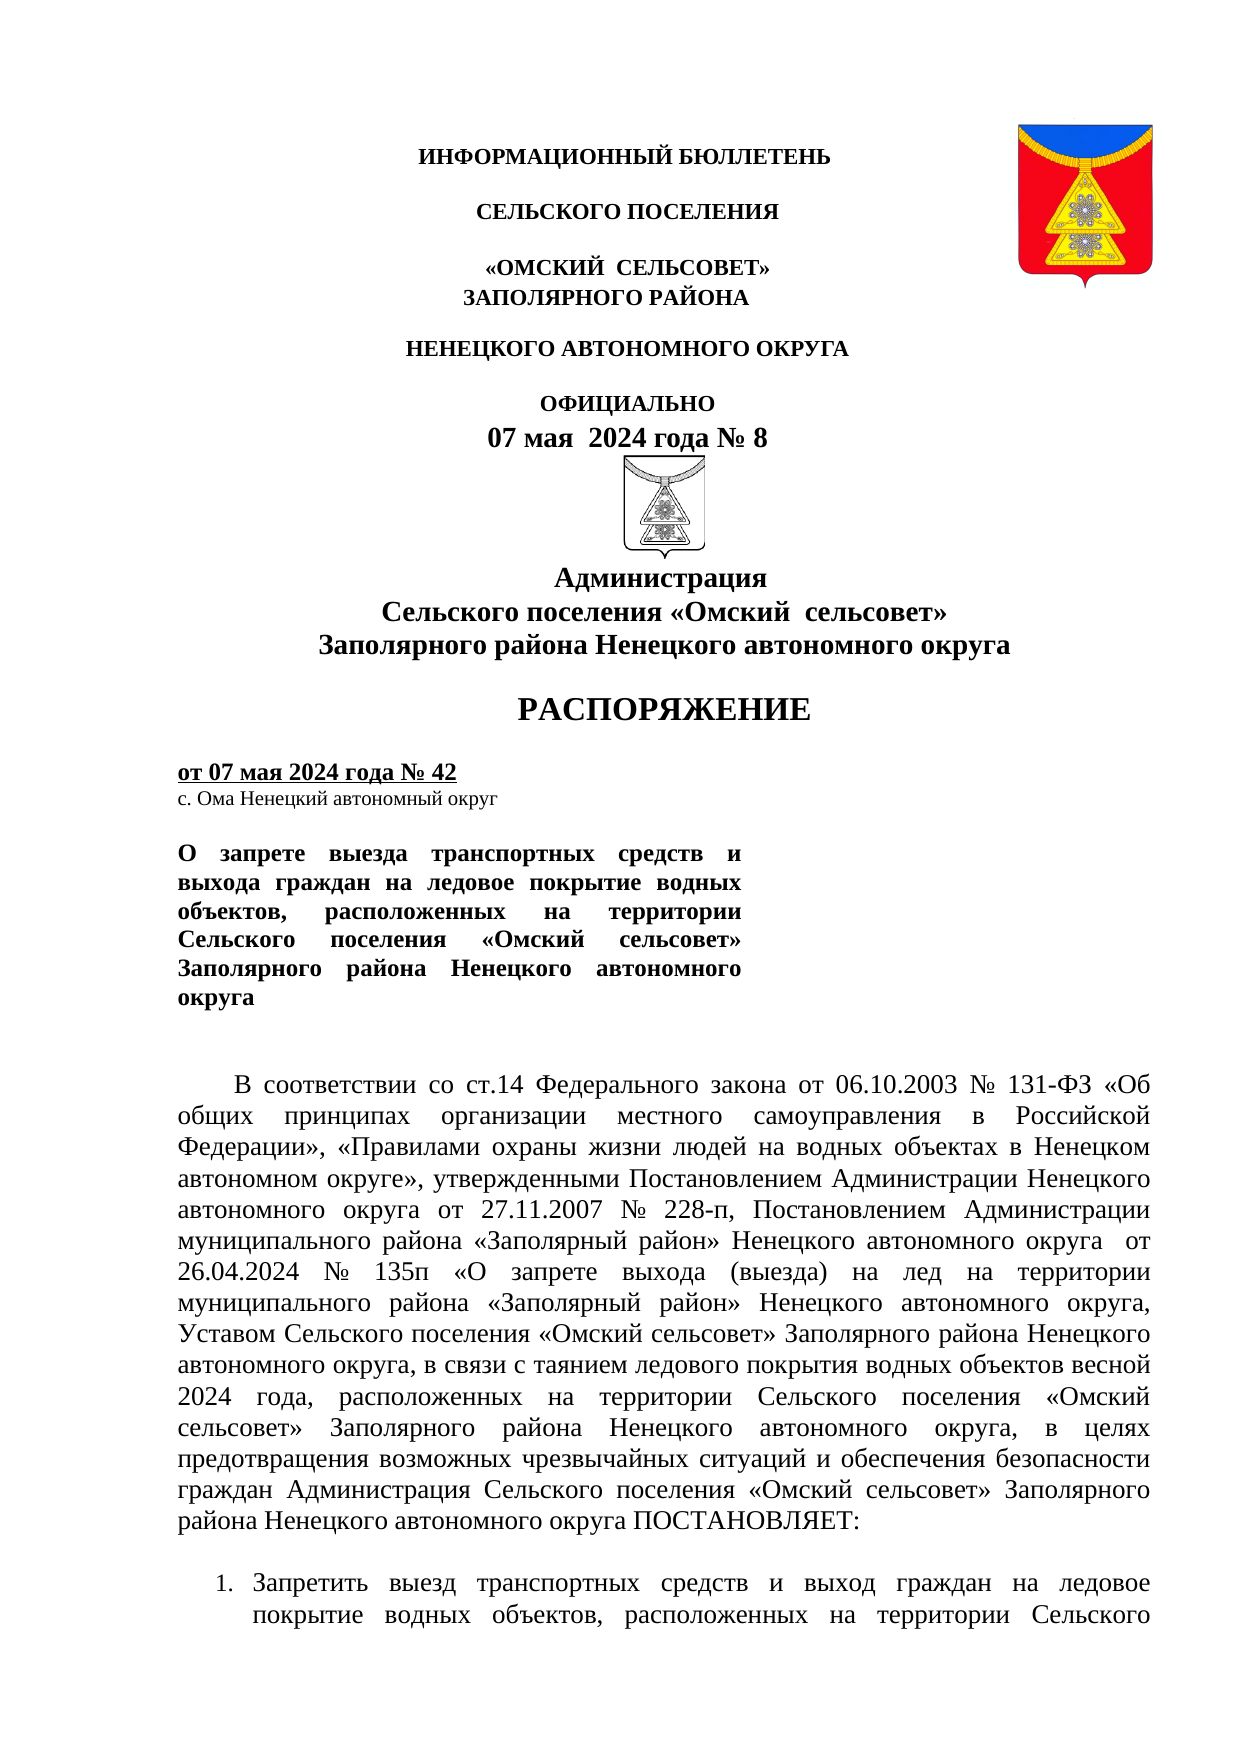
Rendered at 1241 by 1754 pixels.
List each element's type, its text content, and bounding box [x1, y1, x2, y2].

table_header ИНФОРМАЦИОННЫЙ БЮЛЛЕТЕНЬ СЕЛЬСКОГО ПОСЕЛЕНИЯ «ОМСКИЙ СЕЛЬСОВЕТ» ЗАПОЛЯРНОГО РАЙОНА НЕНЕЦКОГО АВТОНОМНОГО ОКРУГА ОФИЦИАЛЬНО 07 мая 2024 года № 8 [166, 118, 995, 454]
text от 07 мая 2024 года № 42 [177, 757, 1152, 785]
table_header О запрете выезда транспортных средств и выхода граждан на ледовое покрытие водных объектов, расположенных на территории Сельского поселения «Омский сельсовет» Заполярного района Ненецкого автономного округа [166, 838, 753, 1011]
text с. Ома Ненецкий автономный округ [177, 785, 1152, 809]
text В соответствии со ст.14 Федерального закона от 06.10.2003 № 131-ФЗ «Об общих принципах организации местного самоуправления в Российской Федерации», «Правилами охраны жизни людей на водных объектах в Ненецком автономном округе», утвержденными Постановлением Администрации Ненецкого автономного округа от 27.11.2007 № 228-п, Постановлением Администрации муниципального района «Заполярный район» Ненецкого автономного округа от 26.04.2024 № 135п «О запрете выхода (выезда) на лед на территории муниципального района «Заполярный район» Ненецкого автономного округа, Уставом Сельского поселения «Омский сельсовет» Заполярного района Ненецкого автономного округа, в связи с таянием ледового покрытия водных объектов весной 2024 года, расположенных на территории Сельского поселения «Омский сельсовет» Заполярного района Ненецкого автономного округа, в целях предотвращения возможных чрезвычайных ситуаций и обеспечения безопасности граждан Администрация Сельского поселения «Омский сельсовет» Заполярного района Ненецкого автономного округа ПОСТАНОВЛЯЕТ: [177, 1068, 1152, 1535]
text РАСПОРЯЖЕНИЕ [177, 689, 1152, 728]
text Сельского поселения «Омский сельсовет» [177, 594, 1152, 627]
text Администрация [177, 560, 1152, 594]
list Запретить выезд транспортных средств и выход граждан на ледовое покрытие водных объектов, расположенных на территории Сельского [215, 1567, 1152, 1629]
picture [623, 455, 705, 559]
text Заполярного района Ненецкого автономного округа [177, 627, 1152, 661]
table_header [753, 838, 1163, 1011]
table_header [995, 118, 1163, 454]
picture [1006, 118, 1159, 290]
